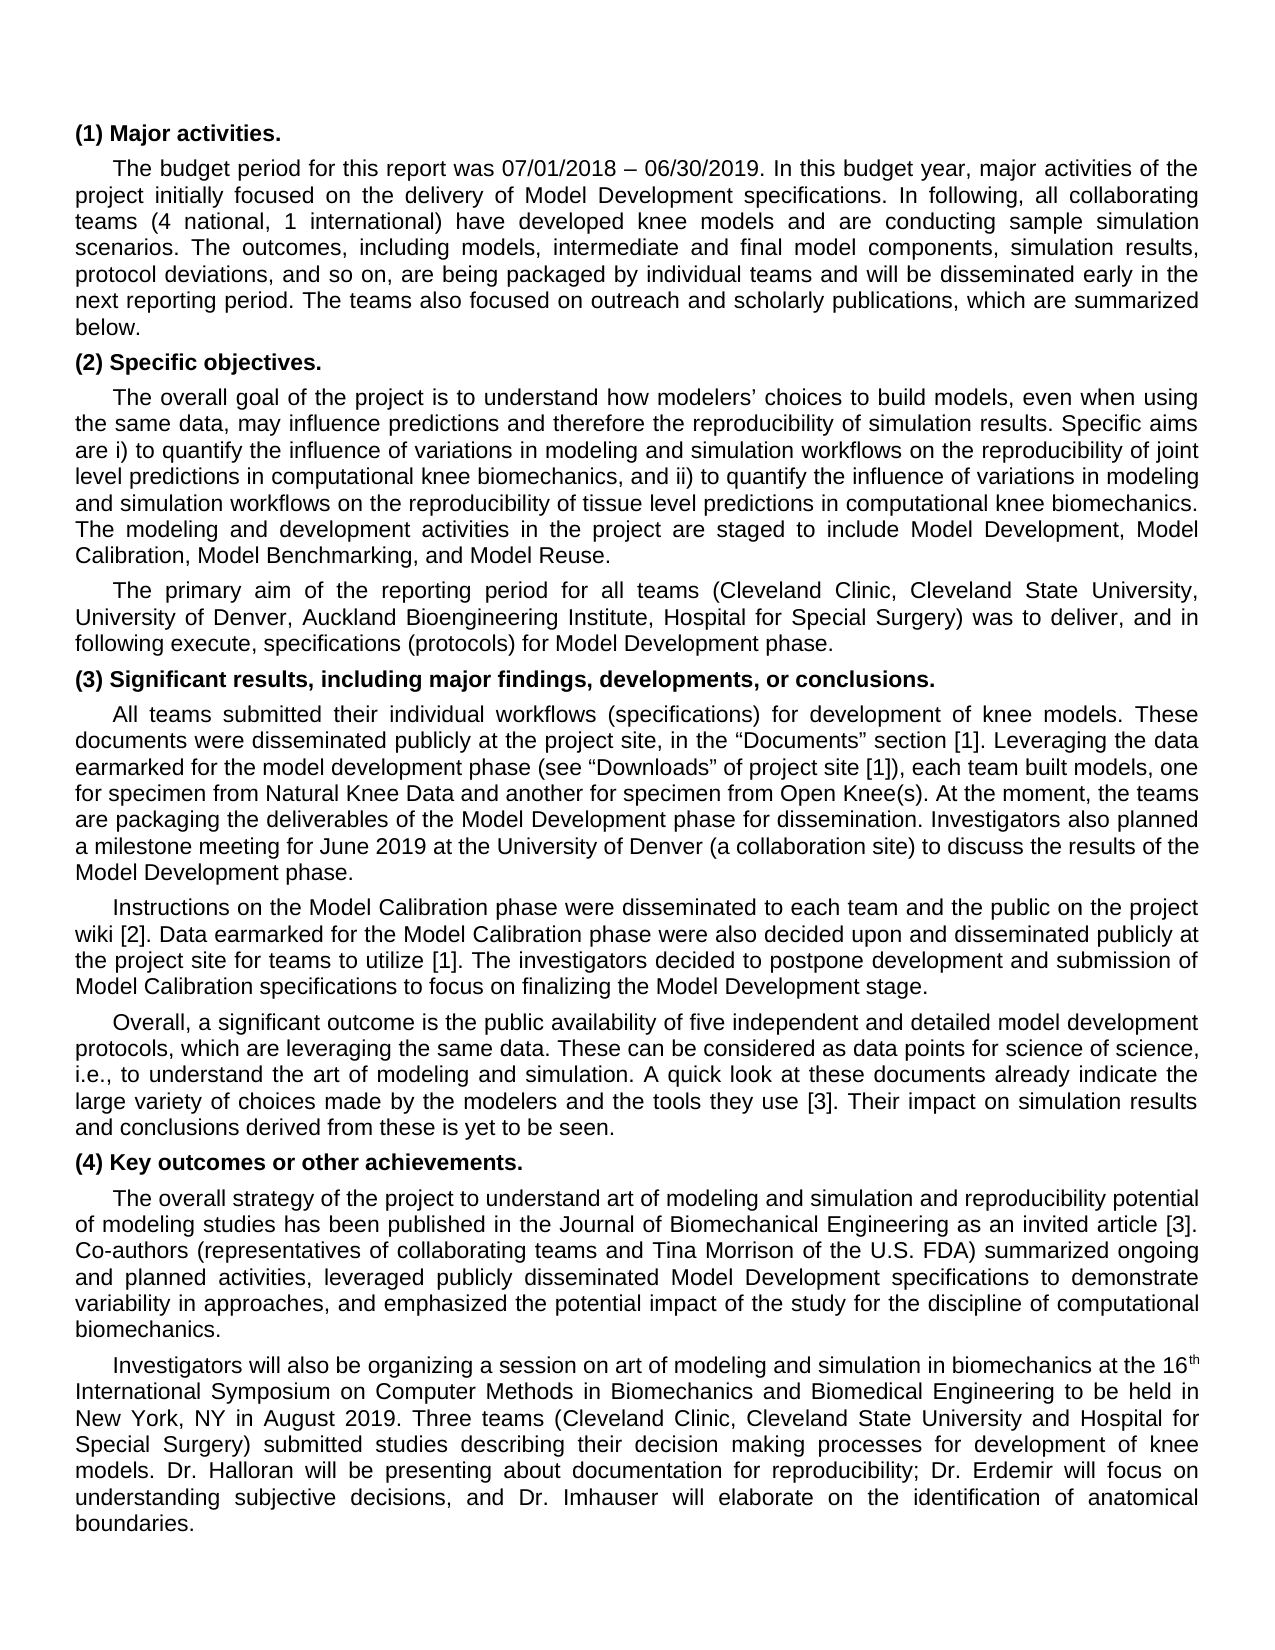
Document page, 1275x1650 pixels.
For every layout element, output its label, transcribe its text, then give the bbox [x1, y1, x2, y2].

text The primary aim of the reporting period for all teams (Cleveland Clinic, Cleveland State University, University of Denver, Auckland Bioengineering Institute, Hospital for Special Surgery) was to deliver, and in following execute, specifications (protocols) for Model Development phase. [75, 577, 1200, 657]
text (4) Key outcomes or other achievements. [75, 1149, 1200, 1176]
text (3) Significant results, including major findings, developments, or conclusions. [75, 666, 1200, 692]
text Investigators will also be organizing a session on art of modeling and simulation in biomechanics at the 16th International Symposium on Computer Methods in Biomechanics and Biomedical Engineering to be held in New York, NY in August 2019. Three teams (Cleveland Clinic, Cleveland State University and Hospital for Special Surgery) submitted studies describing their decision making processes for development of knee models. Dr. Halloran will be presenting about documentation for reproducibility; Dr. Erdemir will focus on understanding subjective decisions, and Dr. Imhauser will elaborate on the identification of anatomical boundaries. [75, 1352, 1200, 1536]
text Instructions on the Model Calibration phase were disseminated to each team and the public on the project wiki [2]. Data earmarked for the Model Calibration phase were also decided upon and disseminated publicly at the project site for teams to utilize [1]. The investigators decided to postpone development and submission of Model Calibration specifications to focus on finalizing the Model Development stage. [75, 894, 1200, 1000]
text All teams submitted their individual workflows (specifications) for development of knee models. These documents were disseminated publicly at the project site, in the “Documents” section [1]. Leveraging the data earmarked for the model development phase (see “Downloads” of project site [1]), each team built models, one for specimen from Natural Knee Data and another for specimen from Open Knee(s). At the moment, the teams are packaging the deliverables of the Model Development phase for dissemination. Investigators also planned a milestone meeting for June 2019 at the University of Denver (a collaboration site) to discuss the results of the Model Development phase. [75, 701, 1200, 885]
text Overall, a significant outcome is the public availability of five independent and detailed model development protocols, which are leveraging the same data. These can be considered as data points for science of science, i.e., to understand the art of modeling and simulation. A quick look at these documents already indicate the large variety of choices made by the modelers and the tools they use [3]. Their impact on simulation results and conclusions derived from these is yet to be seen. [75, 1009, 1200, 1140]
text (1) Major activities. [75, 120, 1200, 146]
text (2) Specific objectives. [75, 349, 1200, 375]
text The overall goal of the project is to understand how modelers’ choices to build models, even when using the same data, may influence predictions and therefore the reproducibility of simulation results. Specific aims are i) to quantify the influence of variations in modeling and simulation workflows on the reproducibility of joint level predictions in computational knee biomechanics, and ii) to quantify the influence of variations in modeling and simulation workflows on the reproducibility of tissue level predictions in computational knee biomechanics. The modeling and development activities in the project are staged to include Model Development, Model Calibration, Model Benchmarking, and Model Reuse. [75, 384, 1200, 568]
text The budget period for this report was 07/01/2018 – 06/30/2019. In this budget year, major activities of the project initially focused on the delivery of Model Development specifications. In following, all collaborating teams (4 national, 1 international) have developed knee models and are conducting sample simulation scenarios. The outcomes, including models, intermediate and final model components, simulation results, protocol deviations, and so on, are being packaged by individual teams and will be disseminated early in the next reporting period. The teams also focused on outreach and scholarly publications, which are summarized below. [75, 155, 1200, 340]
text The overall strategy of the project to understand art of modeling and simulation and reproducibility potential of modeling studies has been published in the Journal of Biomechanical Engineering as an invited article [3]. Co-authors (representatives of collaborating teams and Tina Morrison of the U.S. FDA) summarized ongoing and planned activities, leveraged publicly disseminated Model Development specifications to demonstrate variability in approaches, and emphasized the potential impact of the study for the discipline of computational biomechanics. [75, 1185, 1200, 1343]
